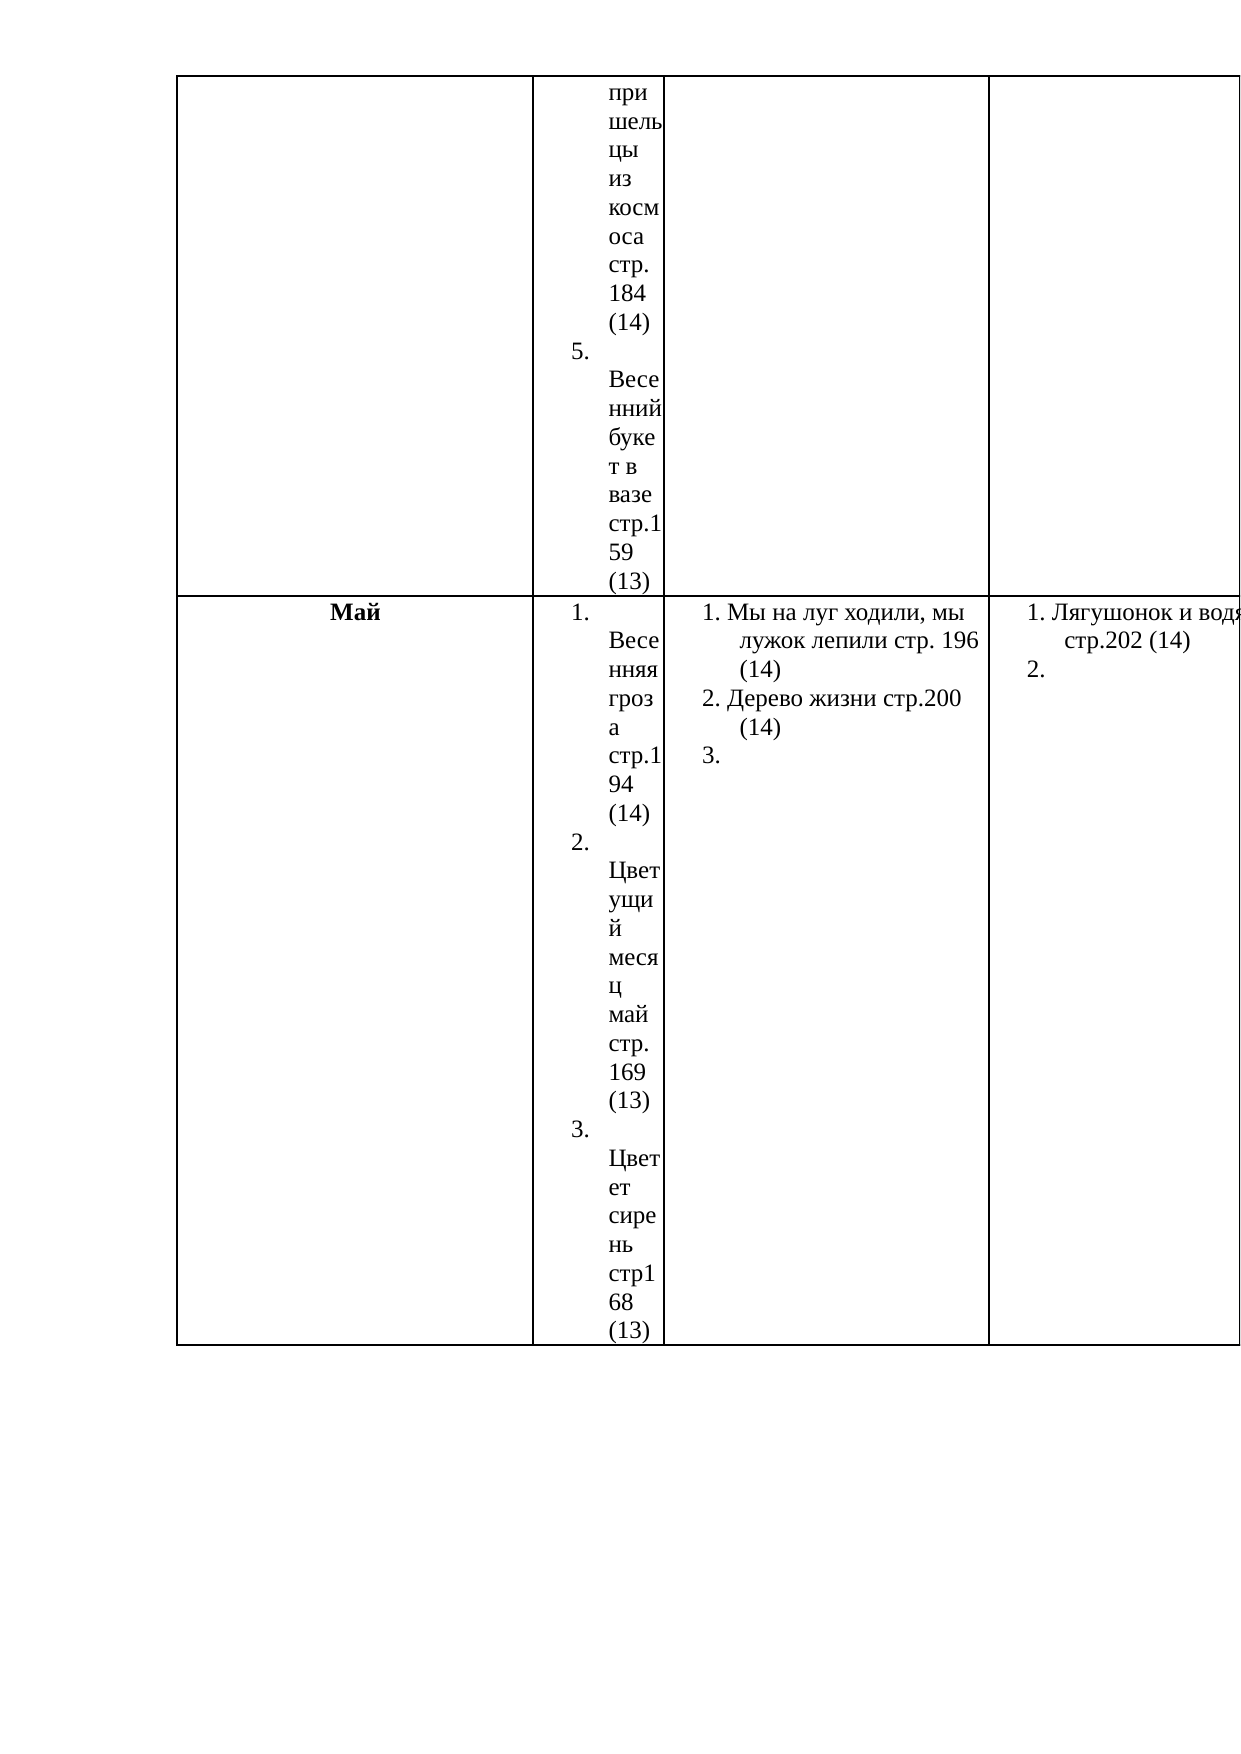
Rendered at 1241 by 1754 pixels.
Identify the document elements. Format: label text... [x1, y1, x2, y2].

table_cell Май [178, 597, 532, 1344]
table_cell [178, 77, 532, 594]
table_cell 1. Лягушонок и водяная лилия стр.202 (14) 2. [990, 597, 1239, 1344]
table_cell 1. Голуби на черепичной крыше стр.174 (14) 2. Звезды и кометы стр.180 (14) 3. Нарциссы и тюльпаны стр.161 (13) 4. Сделаем настольную игру «Посмотри и запомни» стр.163 (13) [990, 77, 1239, 594]
table_cell пришельцы из космоса стр. 184 (14) 5. Весенний букет в вазе стр.159 (13) [534, 77, 663, 594]
table_cell 1. Весенняя гроза стр.194 (14) 2. Цветущий месяц май стр. 169 (13) 3. Цветет сирень стр168 (13) [534, 597, 663, 1344]
table_cell [665, 77, 988, 594]
table_cell 1. Мы на луг ходили, мы лужок лепили стр. 196 (14) 2. Дерево жизни стр.200 (14) 3. [665, 597, 988, 1344]
